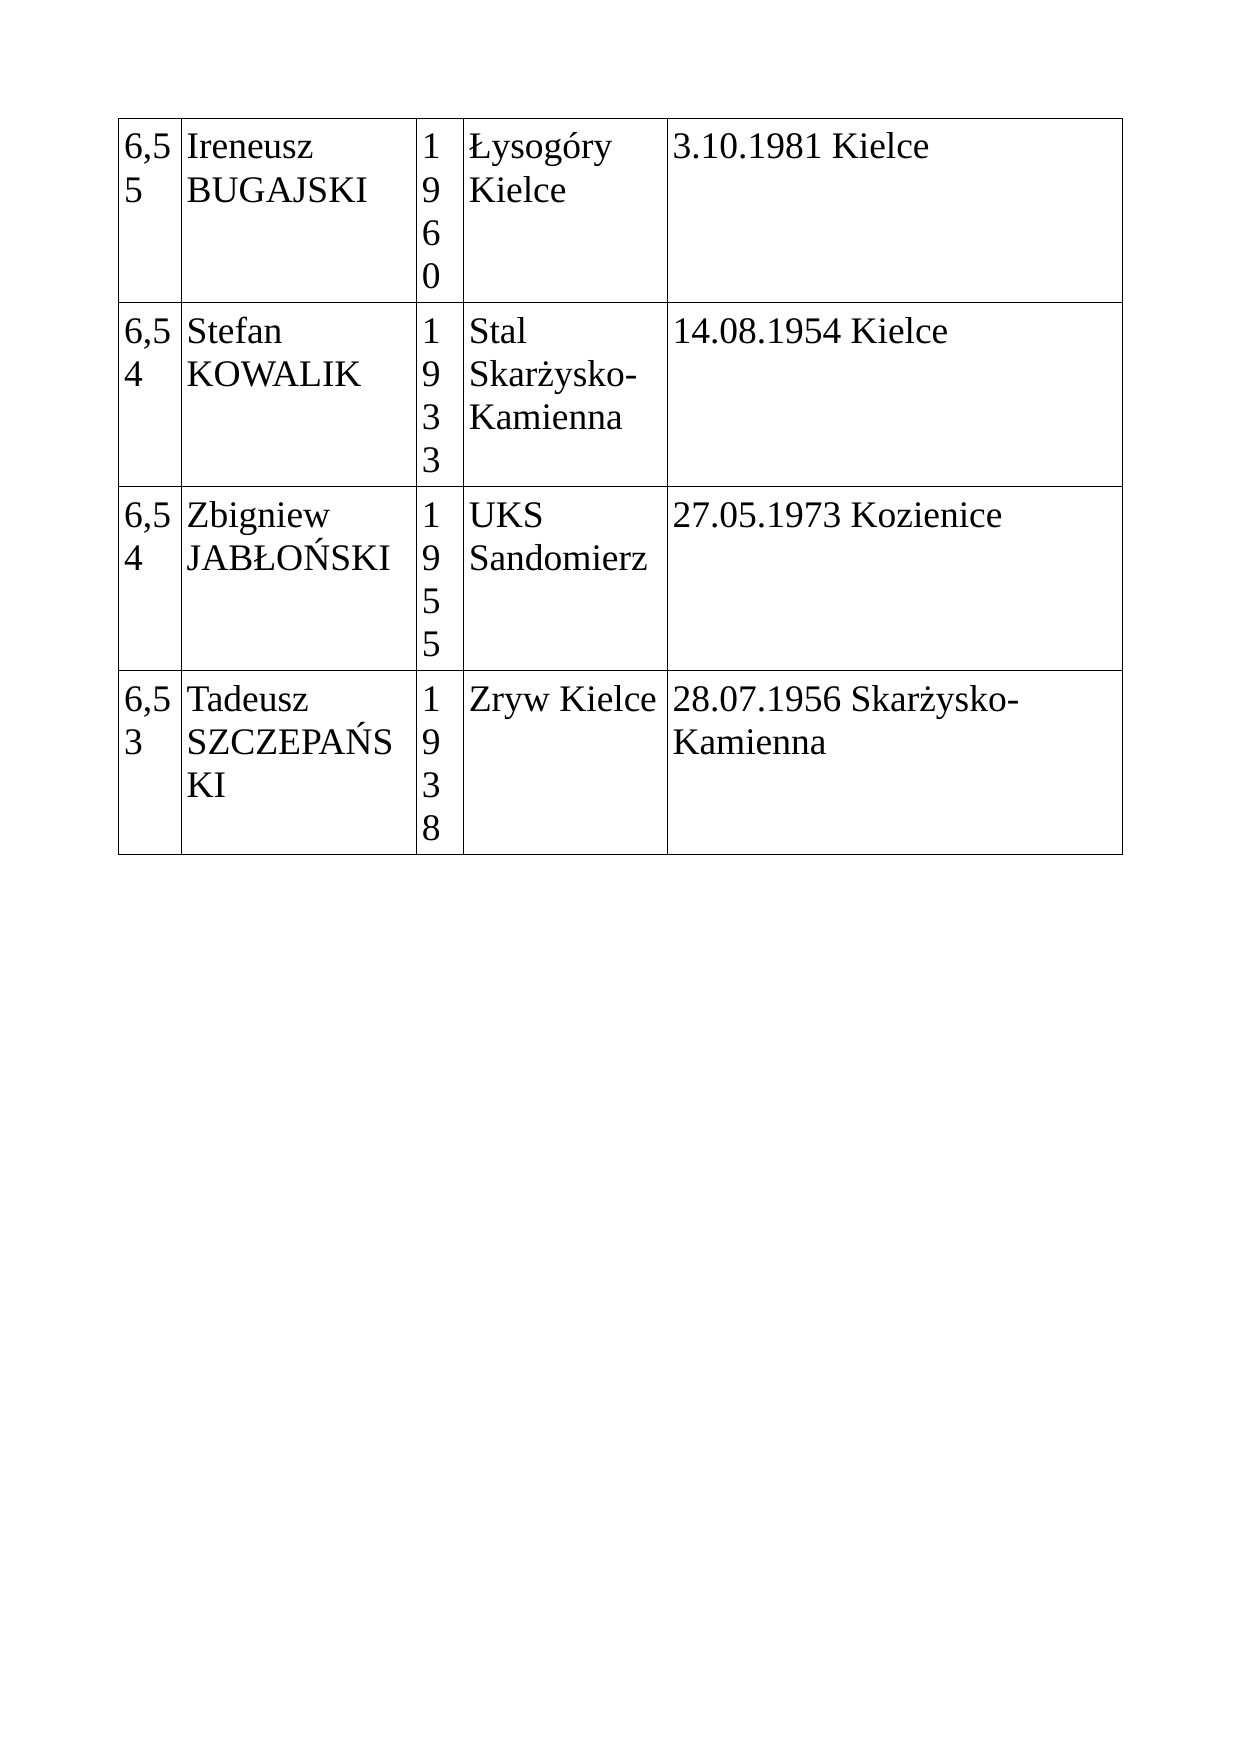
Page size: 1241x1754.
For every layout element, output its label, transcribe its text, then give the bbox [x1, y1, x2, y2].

table_cell 6,53 [119, 671, 181, 854]
table_cell 6,54 [119, 487, 181, 670]
table_cell 27.05.1973 Kozienice [668, 487, 1122, 670]
table_cell 28.07.1956 Skarżysko-Kamienna [668, 671, 1122, 854]
table_cell UKS Sandomierz [464, 487, 667, 670]
table_cell 6,54 [119, 303, 181, 486]
table_cell 1960 [417, 119, 463, 302]
table_cell 3.10.1981 Kielce [668, 119, 1122, 302]
table_cell 14.08.1954 Kielce [668, 303, 1122, 486]
table_cell 1955 [417, 487, 463, 670]
table_cell Stal Skarżysko-Kamienna [464, 303, 667, 486]
table_cell 1938 [417, 671, 463, 854]
table_cell Łysogóry Kielce [464, 119, 667, 302]
table_cell 1933 [417, 303, 463, 486]
table_cell Stefan KOWALIK [182, 303, 416, 486]
table_cell Tadeusz SZCZEPAŃSKI [182, 671, 416, 854]
table_cell Zryw Kielce [464, 671, 667, 854]
table_cell 6,55 [119, 119, 181, 302]
table_cell Ireneusz BUGAJSKI [182, 119, 416, 302]
table_cell Zbigniew JABŁOŃSKI [182, 487, 416, 670]
